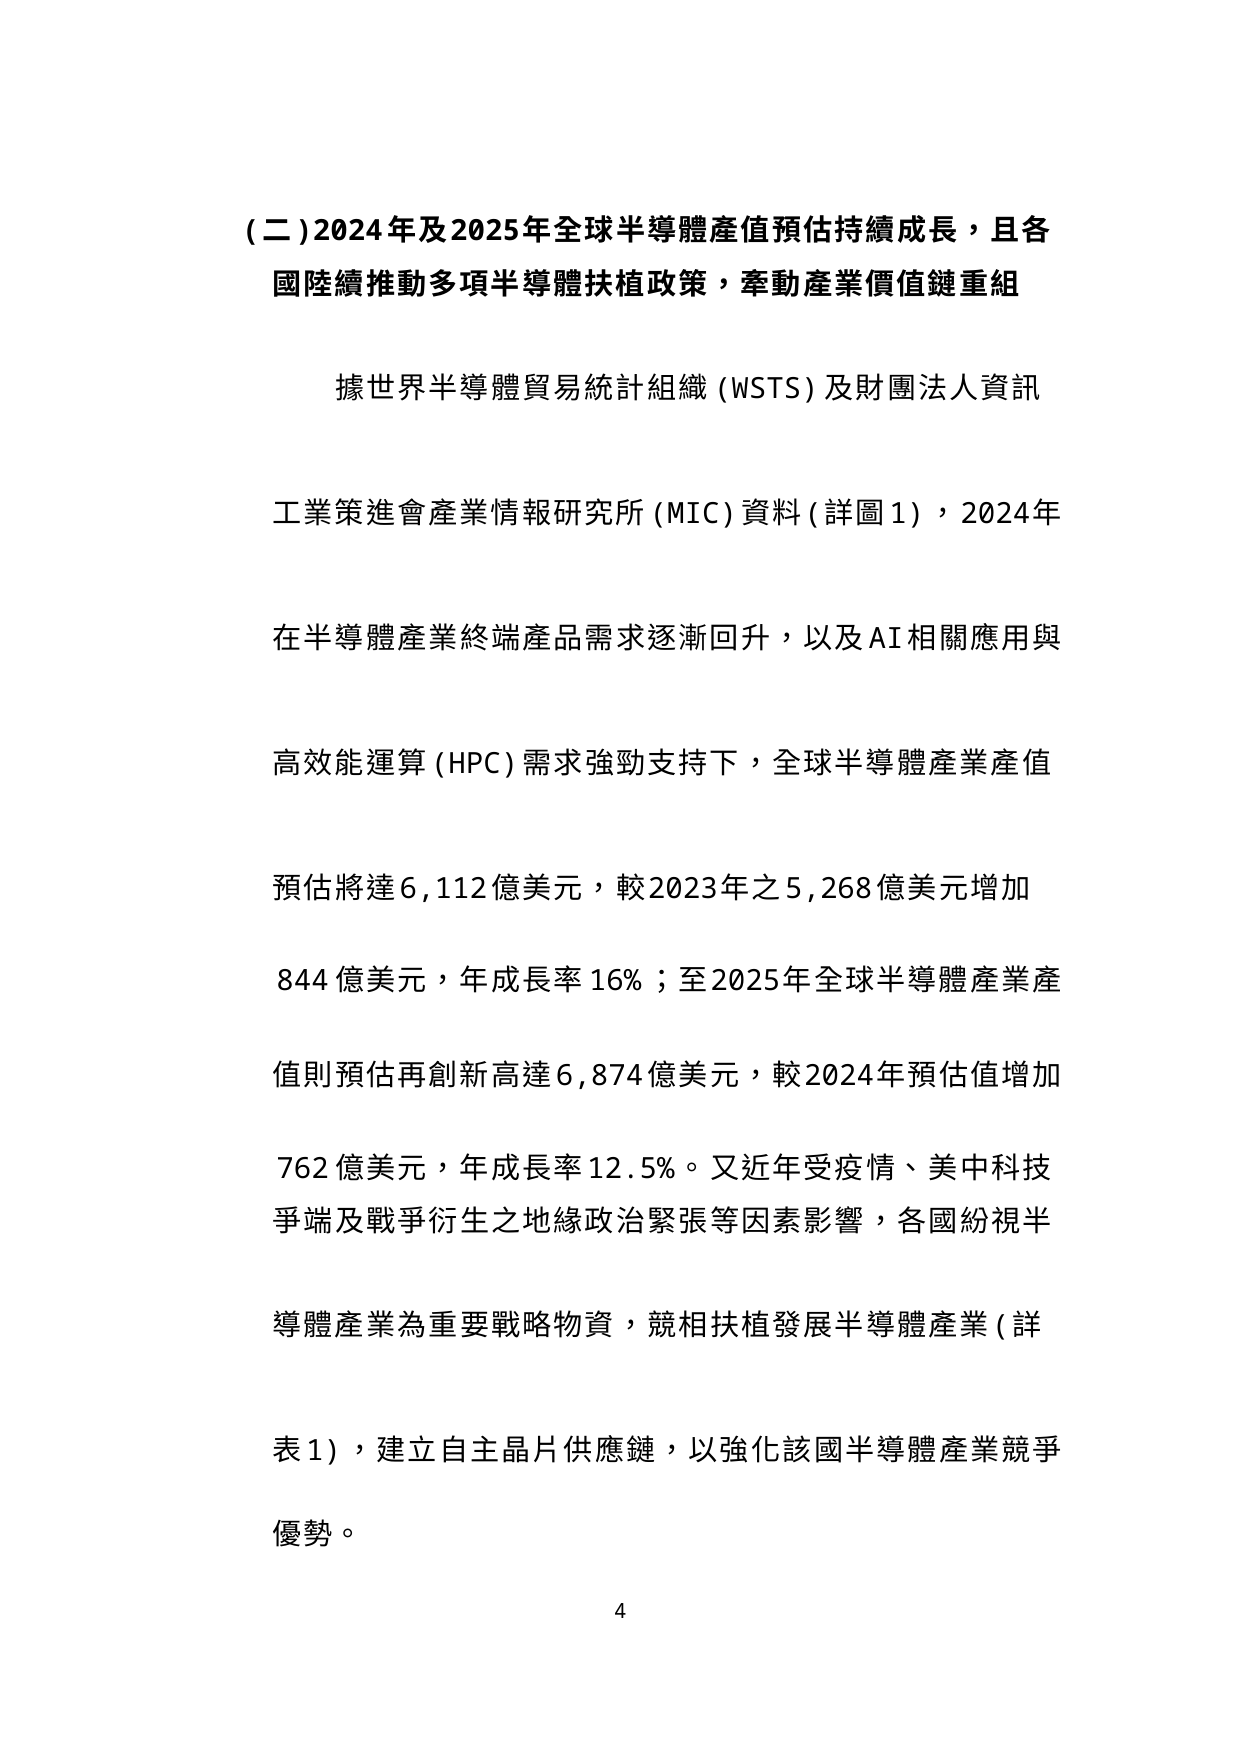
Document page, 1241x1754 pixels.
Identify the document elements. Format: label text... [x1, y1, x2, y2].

text (二)2024年及2025年全球半導體產值預估持續成長，且各國陸續推動多項半導體扶植政策，牽動產業價值鏈重組 [236, 177, 1063, 302]
text 據世界半導體貿易統計組織(WSTS)及財團法人資訊工業策進會產業情報研究所(MIC)資料(詳圖1)，2024年在半導體產業終端產品需求逐漸回升，以及AI相關應用與高效能運算(HPC)需求強勁支持下，全球半導體產業產值預估將達6,112億美元，較2023年之5,268億美元增加844億美元，年成長率16%；至2025年全球半導體產業產值則預估再創新高達6,874億美元，較2024年預估值增加762億美元，年成長率12.5%。又近年受疫情、美中科技爭端及戰爭衍生之地緣政治緊張等因素影響，各國紛視半導體產業為重要戰略物資，競相扶植發展半導體產業(詳表1)，建立自主晶片供應鏈，以強化該國半導體產業競爭優勢。 [266, 302, 1063, 1552]
